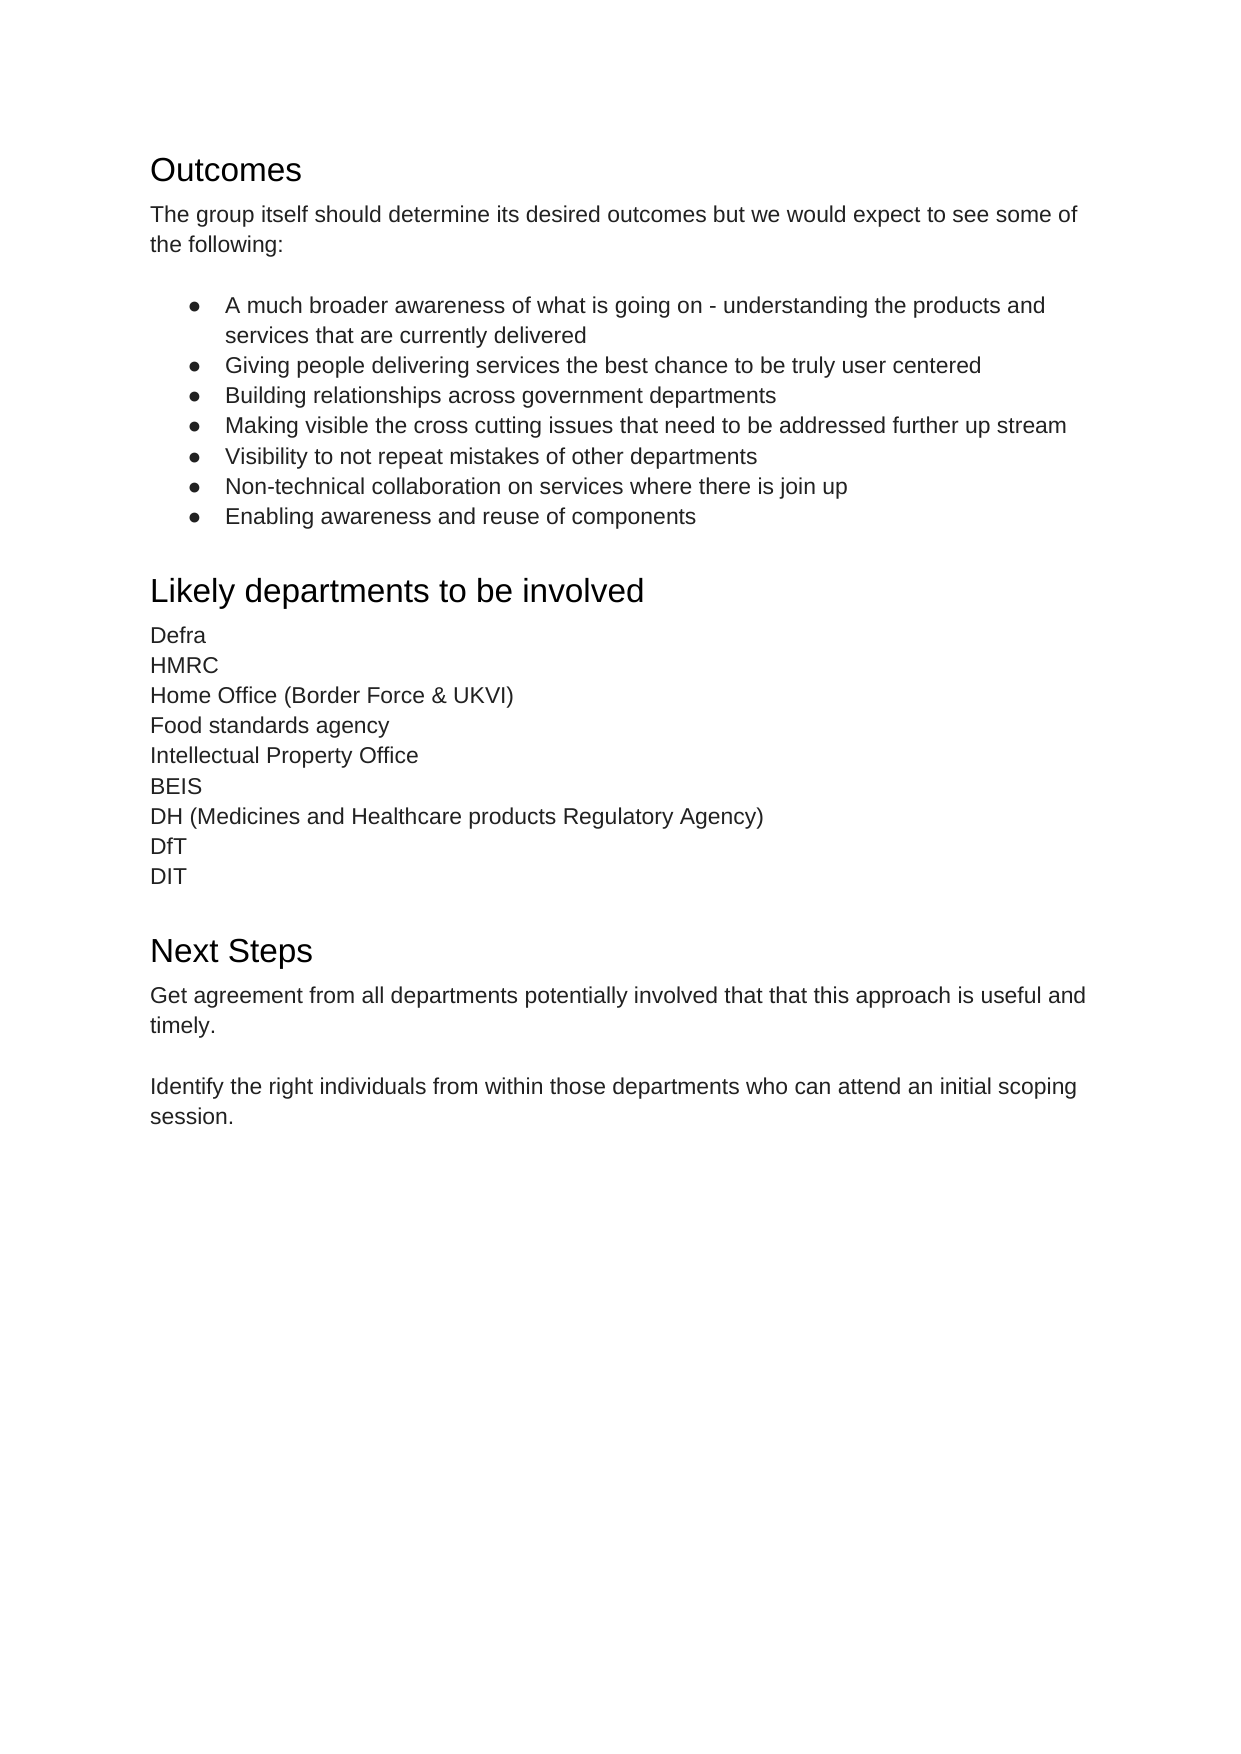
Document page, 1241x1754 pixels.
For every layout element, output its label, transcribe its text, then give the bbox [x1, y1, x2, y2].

list Enabling awareness and reuse of components [187, 503, 1090, 529]
subtitle Next Steps [150, 931, 1090, 969]
text DfT [150, 833, 1090, 859]
list Giving people delivering services the best chance to be truly user centered [187, 352, 1090, 378]
text Intellectual Property Office [150, 742, 1090, 769]
text Get agreement from all departments potentially involved that that this approach is useful and timely. [150, 982, 1090, 1038]
list Making visible the cross cutting issues that need to be addressed further up stream [187, 412, 1090, 439]
text Defra [150, 622, 1090, 648]
text Identify the right individuals from within those departments who can attend an initial scoping session. [150, 1073, 1090, 1129]
text BEIS [150, 773, 1090, 799]
text HMRC [150, 652, 1090, 678]
text The group itself should determine its desired outcomes but we would expect to see some of the following: [150, 201, 1090, 257]
text Home Office (Border Force & UKVI) [150, 682, 1090, 708]
list Non-technical collaboration on services where there is join up [187, 473, 1090, 499]
subtitle Likely departments to be involved [150, 571, 1090, 609]
text DIT [150, 863, 1090, 890]
text Food standards agency [150, 712, 1090, 739]
list A much broader awareness of what is going on - understanding the products and services that are currently delivered [187, 292, 1090, 348]
subtitle Outcomes [150, 150, 1090, 188]
text DH (Medicines and Healthcare products Regulatory Agency) [150, 803, 1090, 829]
list Visibility to not repeat mistakes of other departments [187, 443, 1090, 469]
list Building relationships across government departments [187, 382, 1090, 408]
